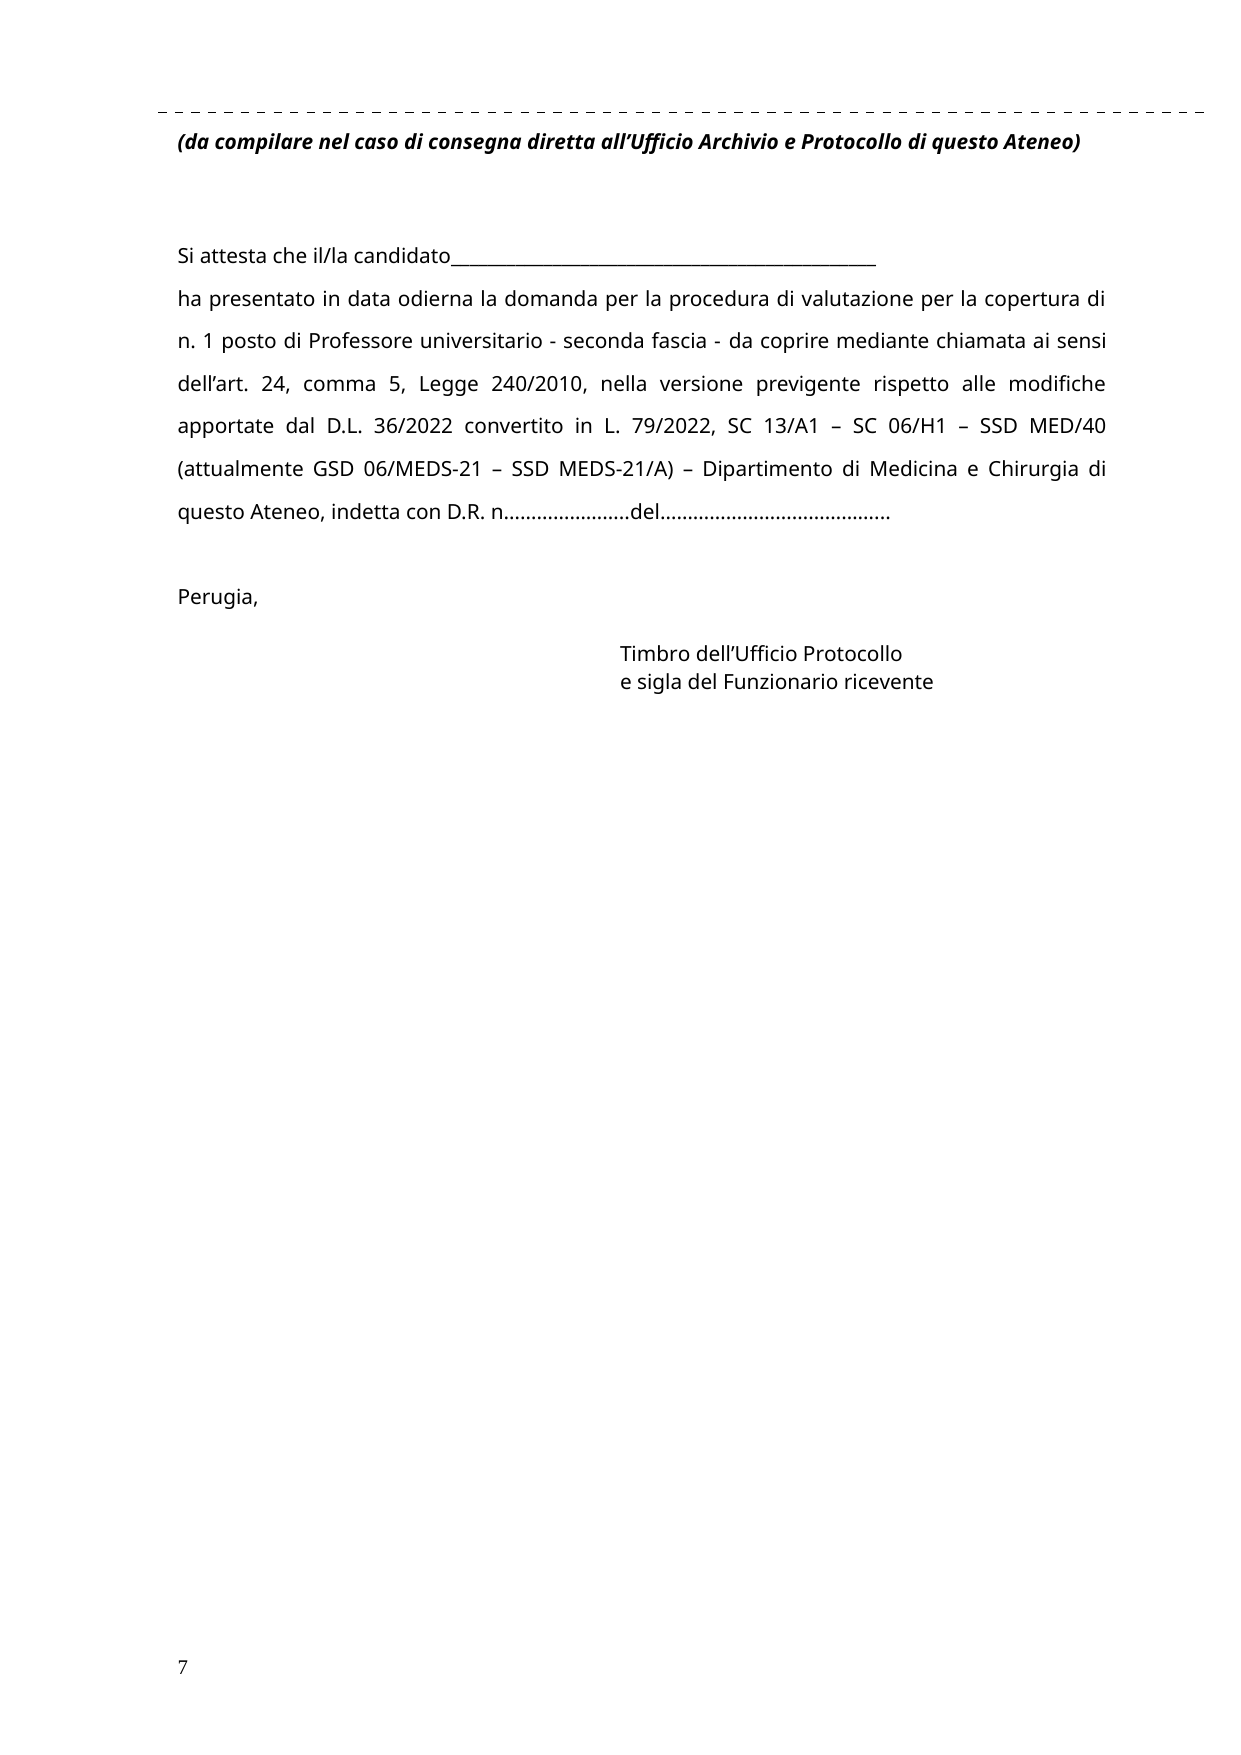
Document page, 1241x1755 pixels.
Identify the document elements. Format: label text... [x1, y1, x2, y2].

text ha presentato in data odierna la domanda per la procedura di valutazione per la copertura di n. 1 posto di Professore universitario - seconda fascia - da coprire mediante chiamata ai sensi dell’art. 24, comma 5, Legge 240/2010, nella versione previgente rispetto alle modifiche apportate dal D.L. 36/2022 convertito in L. 79/2022, SC 13/A1 – SC 06/H1 – SSD MED/40 (attualmente GSD 06/MEDS-21 – SSD MEDS-21/A) – Dipartimento di Medicina e Chirurgia di questo Ateneo, indetta con D.R. n…………………..del…………………………………... [177, 284, 1107, 525]
text Perugia, [177, 582, 1107, 611]
text Si attesta che il/la candidato______________________________________________ [177, 241, 1107, 270]
text e sigla del Funzionario ricevente [177, 667, 1107, 696]
text (da compilare nel caso di consegna diretta all’Ufficio Archivio e Protocollo di questo Ateneo) [177, 127, 1107, 156]
text Timbro dell’Ufficio Protocollo [177, 639, 1107, 667]
